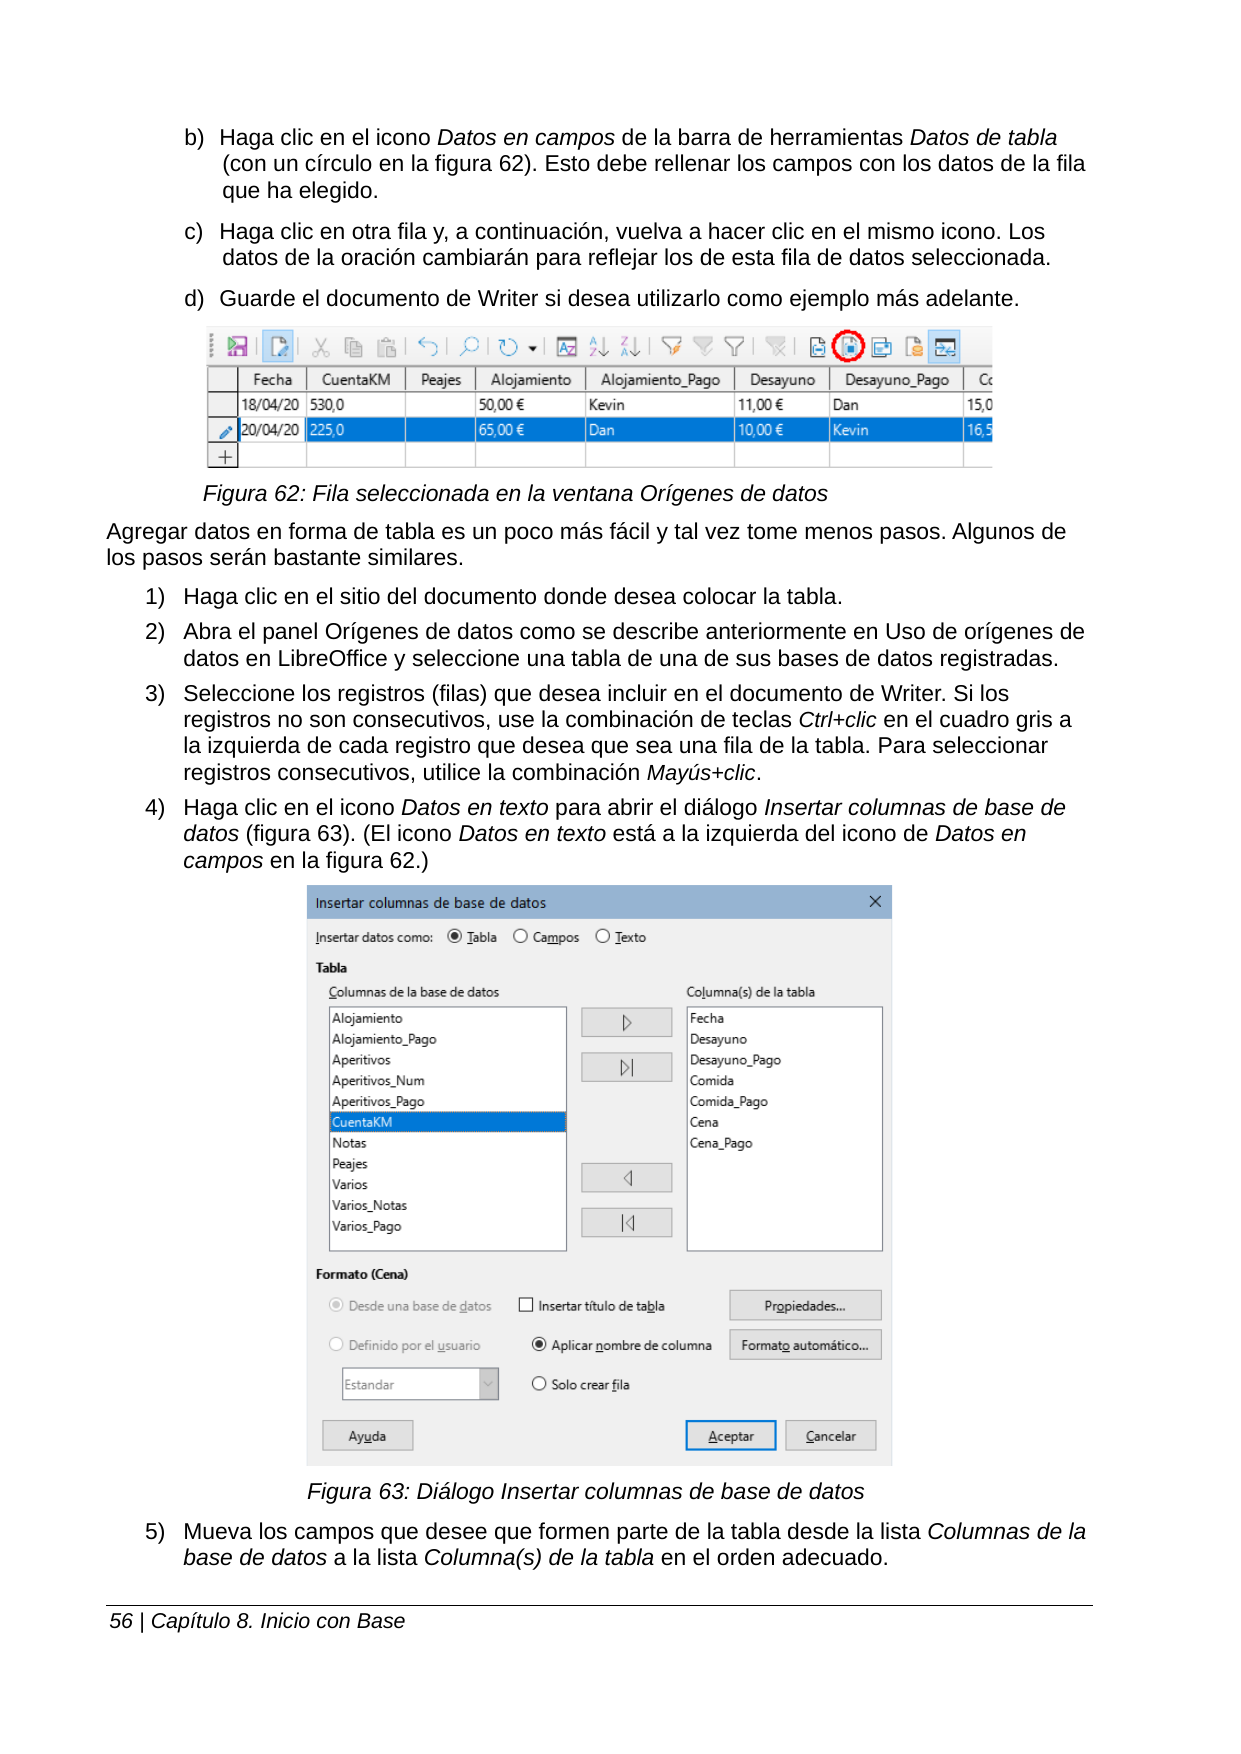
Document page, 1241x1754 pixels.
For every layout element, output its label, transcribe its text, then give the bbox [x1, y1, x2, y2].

list Haga clic en el icono Datos en campos de la barra de herramientas Datos de tabla (con un círculo en la figura 62). Esto debe rellenar los campos con los datos de la fila que ha elegido. [181, 121, 1093, 206]
list Seleccione los registros (filas) que desea incluir en el documento de Writer. Si los registros no son consecutivos, use la combinación de teclas Ctrl+clic en el cuadro gris a la izquierda de cada registro que desea que sea una fila de la tabla. Para seleccionar registros consecutivos, utilice la combinación Mayús+clic. [165, 680, 1093, 785]
list Mueva los campos que desee que formen parte de la tabla desde la lista Columnas de la base de datos a la lista Columna(s) de la tabla en el orden adecuado. [165, 1518, 1093, 1570]
list Guarde el documento de Writer si desea utilizarlo como ejemplo más adelante. [181, 282, 1093, 314]
list Abra el panel Orígenes de datos como se describe anteriormente en Uso de orígenes de datos en LibreOffice y seleccione una tabla de una de sus bases de datos registradas. [165, 618, 1093, 671]
list Haga clic en el icono Datos en texto para abrir el diálogo Insertar columnas de base de datos (figura 63). (El icono Datos en texto está a la izquierda del icono de Datos en campos en la figura 62.) [165, 794, 1093, 873]
picture [306, 885, 893, 1466]
text Agregar datos en forma de tabla es un poco más fácil y tal vez tome menos pasos. Algunos de los pasos serán bastante similares. [106, 518, 1093, 571]
list Haga clic en otra fila y, a continuación, vuelva a hacer clic en el mismo icono. Los datos de la oración cambiarán para reflejar los de esta fila de datos seleccionada. [181, 215, 1093, 273]
list Haga clic en el sitio del documento donde desea colocar la tabla. [165, 583, 1093, 609]
picture [206, 326, 993, 468]
text Figura 62: Fila seleccionada en la ventana Orígenes de datos [203, 479, 996, 506]
text Figura 63: Diálogo Insertar columnas de base de datos [307, 1478, 892, 1504]
